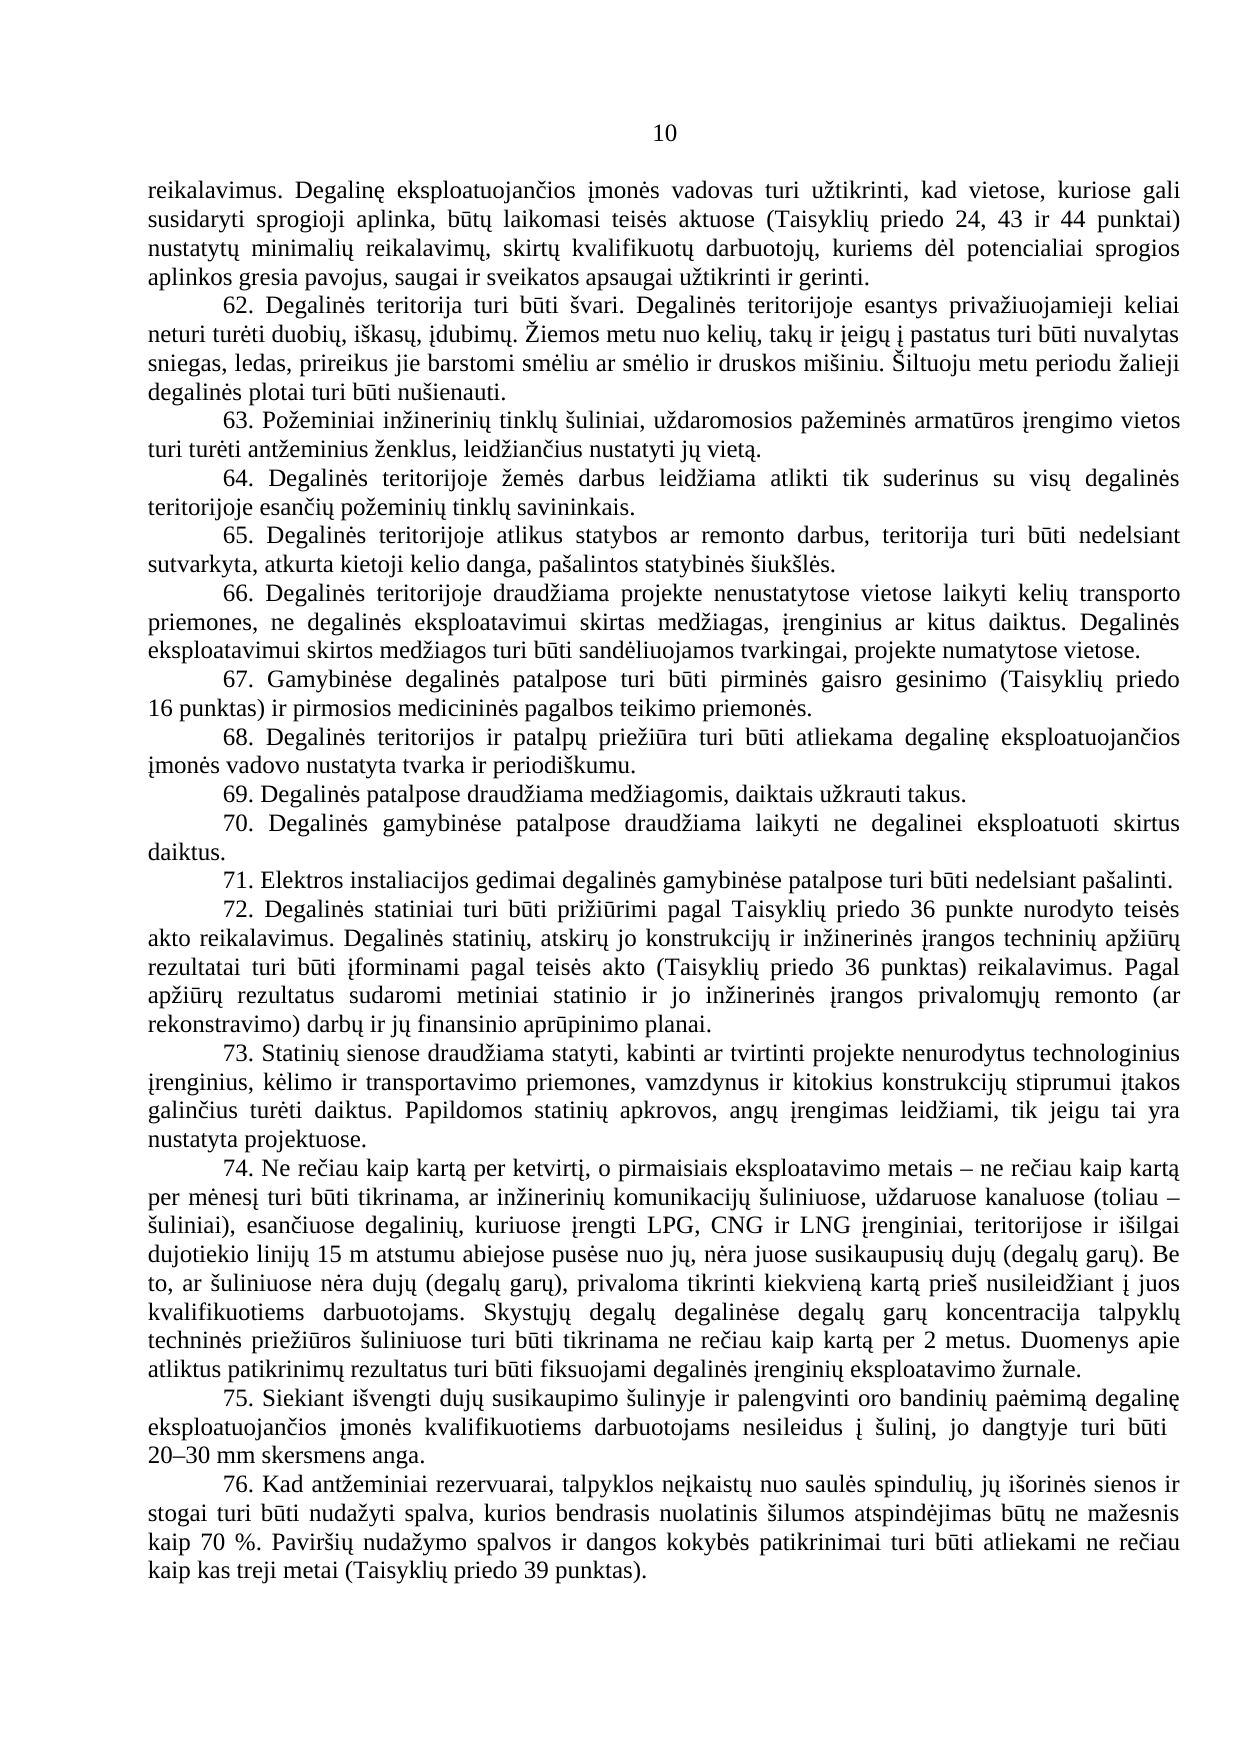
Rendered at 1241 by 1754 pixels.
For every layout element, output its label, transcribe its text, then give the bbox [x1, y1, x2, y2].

text 71. Elektros instaliacijos gedimai degalinės gamybinėse patalpose turi būti nedelsiant pašalinti. [148, 866, 1181, 894]
text 73. Statinių sienose draudžiama statyti, kabinti ar tvirtinti projekte nenurodytus technologinius įrenginius, kėlimo ir transportavimo priemones, vamzdynus ir kitokius konstrukcijų stiprumui įtakos galinčius turėti daiktus. Papildomos statinių apkrovos, angų įrengimas leidžiami, tik jeigu tai yra nustatyta projektuose. [148, 1038, 1181, 1153]
text 72. Degalinės statiniai turi būti prižiūrimi pagal Taisyklių priedo 36 punkte nurodyto teisės akto reikalavimus. Degalinės statinių, atskirų jo konstrukcijų ir inžinerinės įrangos techninių apžiūrų rezultatai turi būti įforminami pagal teisės akto (Taisyklių priedo 36 punktas) reikalavimus. Pagal apžiūrų rezultatus sudaromi metiniai statinio ir jo inžinerinės įrangos privalomųjų remonto (ar rekonstravimo) darbų ir jų finansinio aprūpinimo planai. [148, 894, 1181, 1038]
text 75. Siekiant išvengti dujų susikaupimo šulinyje ir palengvinti oro bandinių paėmimą degalinę eksploatuojančios įmonės kvalifikuotiems darbuotojams nesileidus į šulinį, jo dangtyje turi būti 20–30 mm skersmens anga. [148, 1383, 1181, 1469]
text 74. Ne rečiau kaip kartą per ketvirtį, o pirmaisiais eksploatavimo metais – ne rečiau kaip kartą per mėnesį turi būti tikrinama, ar inžinerinių komunikacijų šuliniuose, uždaruose kanaluose (toliau – šuliniai), esančiuose degalinių, kuriuose įrengti LPG, CNG ir LNG įrenginiai, teritorijose ir išilgai dujotiekio linijų 15 m atstumu abiejose pusėse nuo jų, nėra juose susikaupusių dujų (degalų garų). Be to, ar šuliniuose nėra dujų (degalų garų), privaloma tikrinti kiekvieną kartą prieš nusileidžiant į juos kvalifikuotiems darbuotojams. Skystųjų degalų degalinėse degalų garų koncentracija talpyklų techninės priežiūros šuliniuose turi būti tikrinama ne rečiau kaip kartą per 2 metus. Duomenys apie atliktus patikrinimų rezultatus turi būti fiksuojami degalinės įrenginių eksploatavimo žurnale. [148, 1153, 1181, 1383]
text 67. Gamybinėse degalinės patalpose turi būti pirminės gaisro gesinimo (Taisyklių priedo 16 punktas) ir pirmosios medicininės pagalbos teikimo priemonės. [148, 664, 1181, 722]
text 63. Požeminiai inžinerinių tinklų šuliniai, uždaromosios pažeminės armatūros įrengimo vietos turi turėti antžeminius ženklus, leidžiančius nustatyti jų vietą. [148, 406, 1181, 463]
text 69. Degalinės patalpose draudžiama medžiagomis, daiktais užkrauti takus. [148, 779, 1181, 808]
text 66. Degalinės teritorijoje draudžiama projekte nenustatytose vietose laikyti kelių transporto priemones, ne degalinės eksploatavimui skirtas medžiagas, įrenginius ar kitus daiktus. Degalinės eksploatavimui skirtos medžiagos turi būti sandėliuojamos tvarkingai, projekte numatytose vietose. [148, 578, 1181, 664]
text 76. Kad antžeminiai rezervuarai, talpyklos neįkaistų nuo saulės spindulių, jų išorinės sienos ir stogai turi būti nudažyti spalva, kurios bendrasis nuolatinis šilumos atspindėjimas būtų ne mažesnis kaip 70 %. Paviršių nudažymo spalvos ir dangos kokybės patikrinimai turi būti atliekami ne rečiau kaip kas treji metai (Taisyklių priedo 39 punktas). [148, 1469, 1181, 1584]
text 64. Degalinės teritorijoje žemės darbus leidžiama atlikti tik suderinus su visų degalinės teritorijoje esančių požeminių tinklų savininkais. [148, 463, 1181, 521]
text 65. Degalinės teritorijoje atlikus statybos ar remonto darbus, teritorija turi būti nedelsiant sutvarkyta, atkurta kietoji kelio danga, pašalintos statybinės šiukšlės. [148, 521, 1181, 578]
text 62. Degalinės teritorija turi būti švari. Degalinės teritorijoje esantys privažiuojamieji keliai neturi turėti duobių, iškasų, įdubimų. Žiemos metu nuo kelių, takų ir įeigų į pastatus turi būti nuvalytas sniegas, ledas, prireikus jie barstomi smėliu ar smėlio ir druskos mišiniu. Šiltuoju metu periodu žalieji degalinės plotai turi būti nušienauti. [148, 291, 1181, 406]
text 70. Degalinės gamybinėse patalpose draudžiama laikyti ne degalinei eksploatuoti skirtus daiktus. [148, 808, 1181, 866]
text reikalavimus. Degalinę eksploatuojančios įmonės vadovas turi užtikrinti, kad vietose, kuriose gali susidaryti sprogioji aplinka, būtų laikomasi teisės aktuose (Taisyklių priedo 24, 43 ir 44 punktai) nustatytų minimalių reikalavimų, skirtų kvalifikuotų darbuotojų, kuriems dėl potencialiai sprogios aplinkos gresia pavojus, saugai ir sveikatos apsaugai užtikrinti ir gerinti. [148, 176, 1181, 291]
text 68. Degalinės teritorijos ir patalpų priežiūra turi būti atliekama degalinę eksploatuojančios įmonės vadovo nustatyta tvarka ir periodiškumu. [148, 722, 1181, 779]
